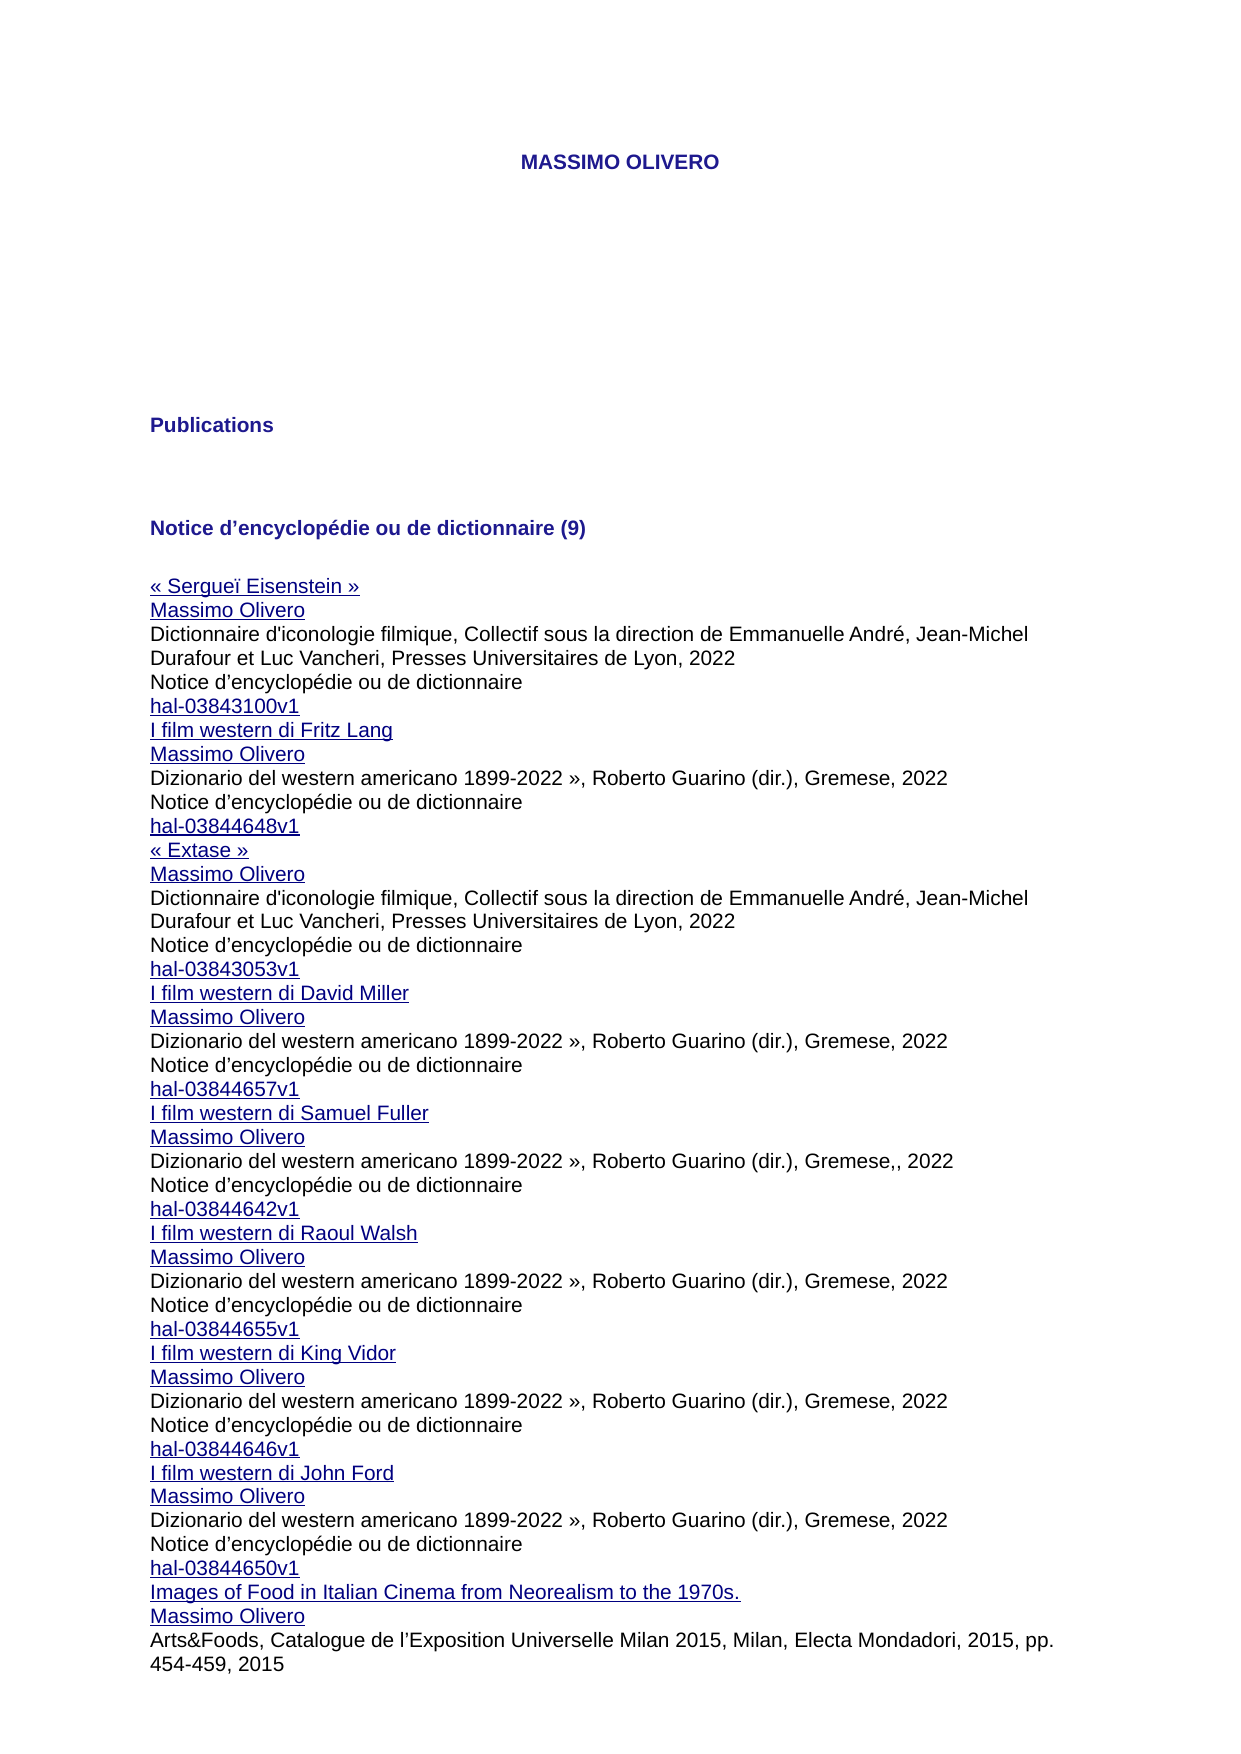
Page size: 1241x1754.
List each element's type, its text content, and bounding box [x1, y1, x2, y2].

table_cell Images of Food in Italian Cinema from Neorealism to the 1970s. Massimo Olivero Arts&Foods, Catalogue de l’Exposition Universelle Milan 2015, Milan, Electa Mondadori, 2015, pp. 454-459, 2015 [150, 1580, 1090, 1676]
table_cell « Extase » Massimo Olivero Dictionnaire d'iconologie filmique, Collectif sous la direction de Emmanuelle André, Jean-Michel Durafour et Luc Vancheri, Presses Universitaires de Lyon, 2022 Notice d’encyclopédie ou de dictionnaire hal-03843053v1 [150, 838, 1090, 981]
table_cell I film western di Samuel Fuller Massimo Olivero Dizionario del western americano 1899-2022 », Roberto Guarino (dir.), Gremese,, 2022 Notice d’encyclopédie ou de dictionnaire hal-03844642v1 [150, 1101, 1090, 1221]
table_cell I film western di David Miller Massimo Olivero Dizionario del western americano 1899-2022 », Roberto Guarino (dir.), Gremese, 2022 Notice d’encyclopédie ou de dictionnaire hal-03844657v1 [150, 981, 1090, 1101]
subtitle Notice d’encyclopédie ou de dictionnaire (9) [150, 516, 1090, 539]
subtitle MASSIMO OLIVERO [150, 150, 1090, 174]
table_cell I film western di Raoul Walsh Massimo Olivero Dizionario del western americano 1899-2022 », Roberto Guarino (dir.), Gremese, 2022 Notice d’encyclopédie ou de dictionnaire hal-03844655v1 [150, 1221, 1090, 1341]
table_cell I film western di Fritz Lang Massimo Olivero Dizionario del western americano 1899-2022 », Roberto Guarino (dir.), Gremese, 2022 Notice d’encyclopédie ou de dictionnaire hal-03844648v1 [150, 718, 1090, 837]
table_cell I film western di John Ford Massimo Olivero Dizionario del western americano 1899-2022 », Roberto Guarino (dir.), Gremese, 2022 Notice d’encyclopédie ou de dictionnaire hal-03844650v1 [150, 1460, 1090, 1580]
table_header « Sergueï Eisenstein » Massimo Olivero Dictionnaire d'iconologie filmique, Collectif sous la direction de Emmanuelle André, Jean-Michel Durafour et Luc Vancheri, Presses Universitaires de Lyon, 2022 Notice d’encyclopédie ou de dictionnaire hal-03843100v1 [150, 574, 1090, 718]
subtitle Publications [150, 412, 1090, 436]
table_cell I film western di King Vidor Massimo Olivero Dizionario del western americano 1899-2022 », Roberto Guarino (dir.), Gremese, 2022 Notice d’encyclopédie ou de dictionnaire hal-03844646v1 [150, 1341, 1090, 1460]
